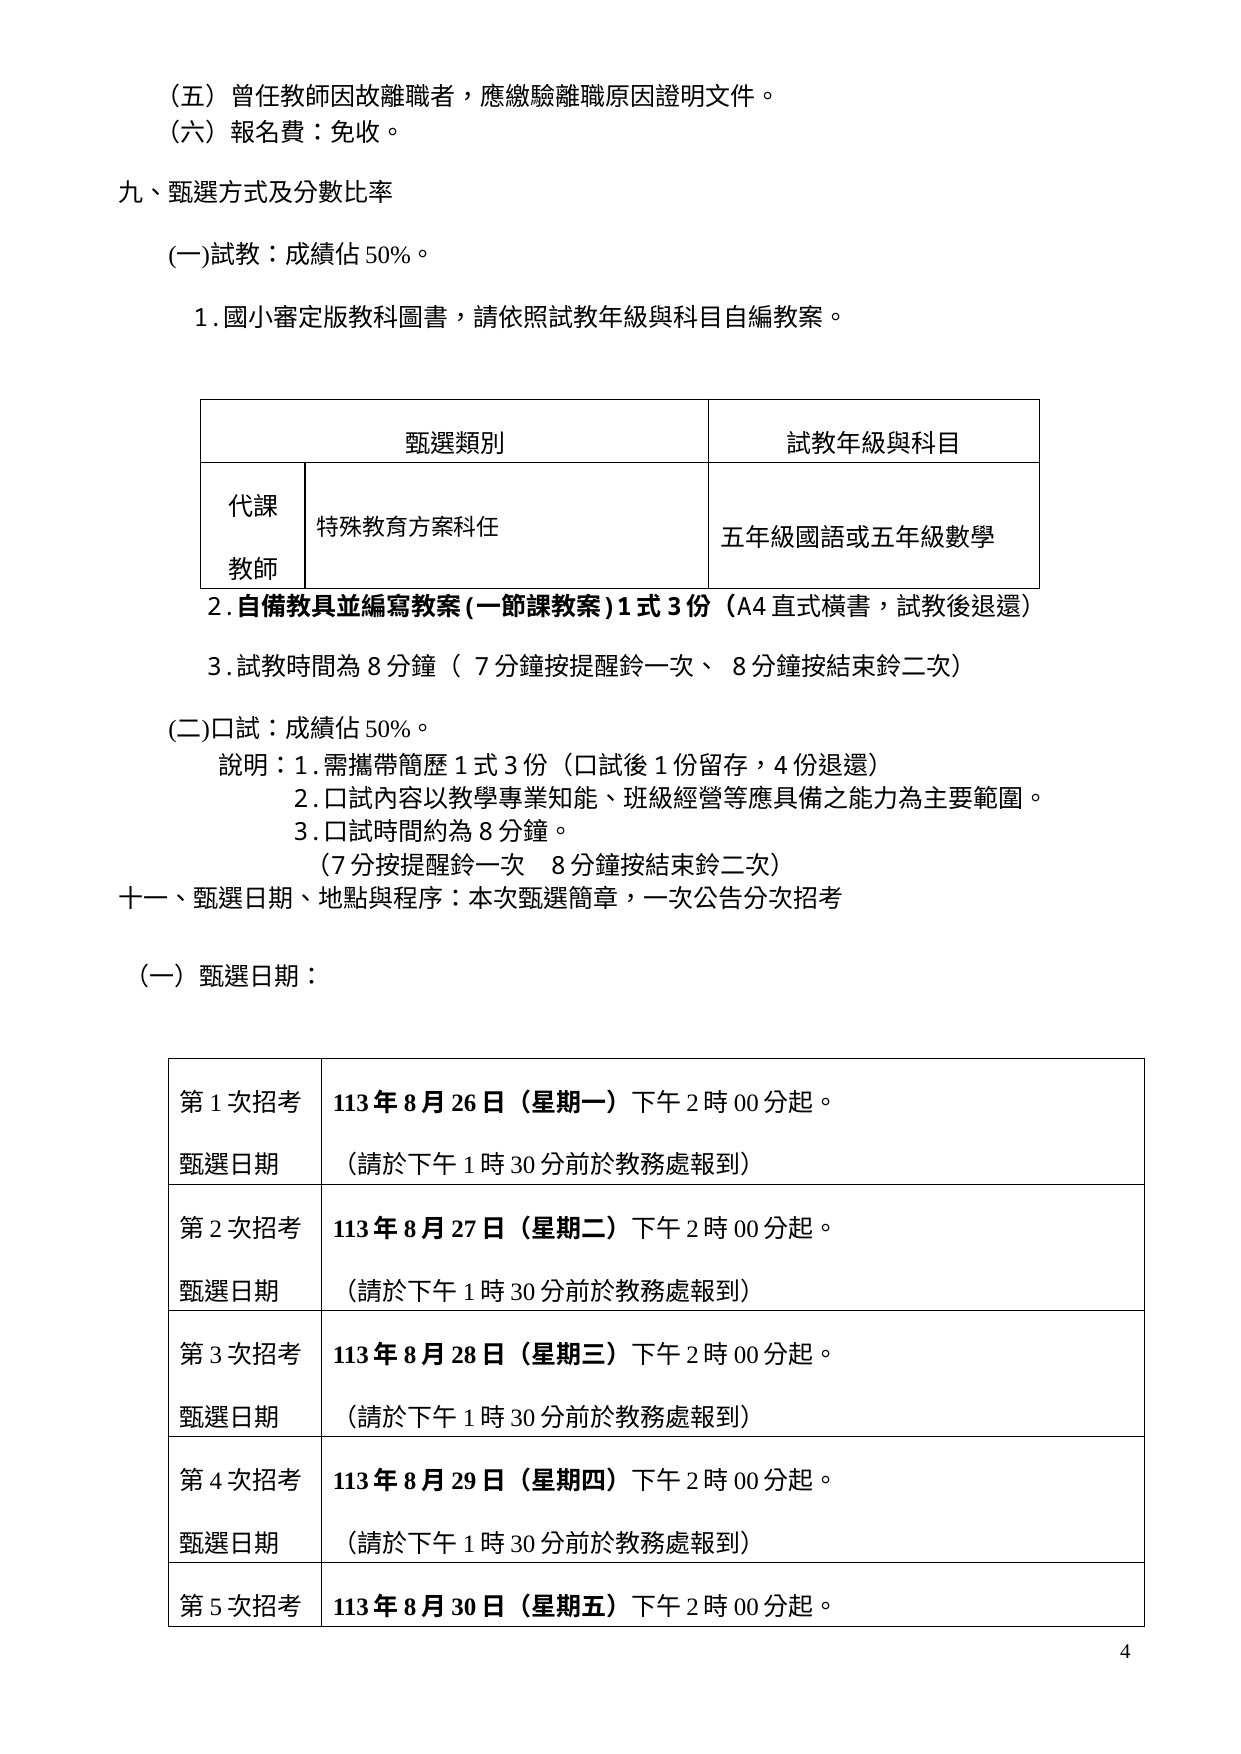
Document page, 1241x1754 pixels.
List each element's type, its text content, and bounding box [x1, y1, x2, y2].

text 2.口試內容以教學專業知能、班級經營等應具備之能力為主要範圍。 [293, 781, 1122, 814]
text 說明：1.需攜帶簡歷1式3份（口試後1份留存，4份退還） [218, 747, 1122, 781]
table_cell 第4次招考甄選日期 [169, 1437, 321, 1562]
table_cell 五年級國語或五年級數學 [709, 463, 1039, 588]
table_cell 第2次招考甄選日期 [169, 1185, 321, 1310]
text 九、甄選方式及分數比率 [118, 148, 1122, 211]
text 2.自備教具並編寫教案(一節課教案)1式3份（A4直式橫書，試教後退還） [118, 589, 1122, 622]
table_cell 113年8月30日（星期五）下午2時00分起。 [322, 1563, 1144, 1626]
text 3.試教時間為8分鐘（ 7分鐘按提醒鈴一次、 8分鐘按結束鈴二次） [118, 622, 1122, 685]
table_cell 113年8月28日（星期三）下午2時00分起。 （請於下午1時30分前於教務處報到） [322, 1311, 1144, 1436]
table_cell 代課 教師 [201, 463, 304, 588]
text （六）報名費：免收。 [156, 112, 1122, 148]
table_header 第1次招考甄選日期 [169, 1059, 321, 1184]
text 十一、甄選日期、地點與程序：本次甄選簡章，一次公告分次招考 [118, 881, 1122, 914]
text 3.口試時間約為8分鐘。 [293, 814, 1122, 847]
table_cell 113年8月29日（星期四）下午2時00分起。 （請於下午1時30分前於教務處報到） [322, 1437, 1144, 1562]
text （一）甄選日期： [118, 933, 1122, 995]
table_cell 第5次招考 [169, 1563, 321, 1626]
text （五）曾任教師因故離職者，應繳驗離職原因證明文件。 [156, 76, 1122, 112]
text (一)試教：成績佔50%。 [168, 211, 1122, 273]
table_cell 特殊教育方案科任 [306, 463, 708, 588]
table_cell 第3次招考甄選日期 [169, 1311, 321, 1436]
text (二)口試：成績佔50%。 [168, 685, 1122, 747]
text （7分按提醒鈴一次 8分鐘按結束鈴二次） [306, 847, 1122, 881]
table_cell 113年8月27日（星期二）下午2時00分起。 （請於下午1時30分前於教務處報到） [322, 1185, 1144, 1310]
table_header 113年8月26日（星期一）下午2時00分起。 （請於下午1時30分前於教務處報到） [322, 1059, 1144, 1184]
text 1.國小審定版教科圖書，請依照試教年級與科目自編教案。 [118, 273, 1122, 336]
table_header 試教年級與科目 [709, 400, 1039, 462]
table_header 甄選類別 [201, 400, 708, 462]
